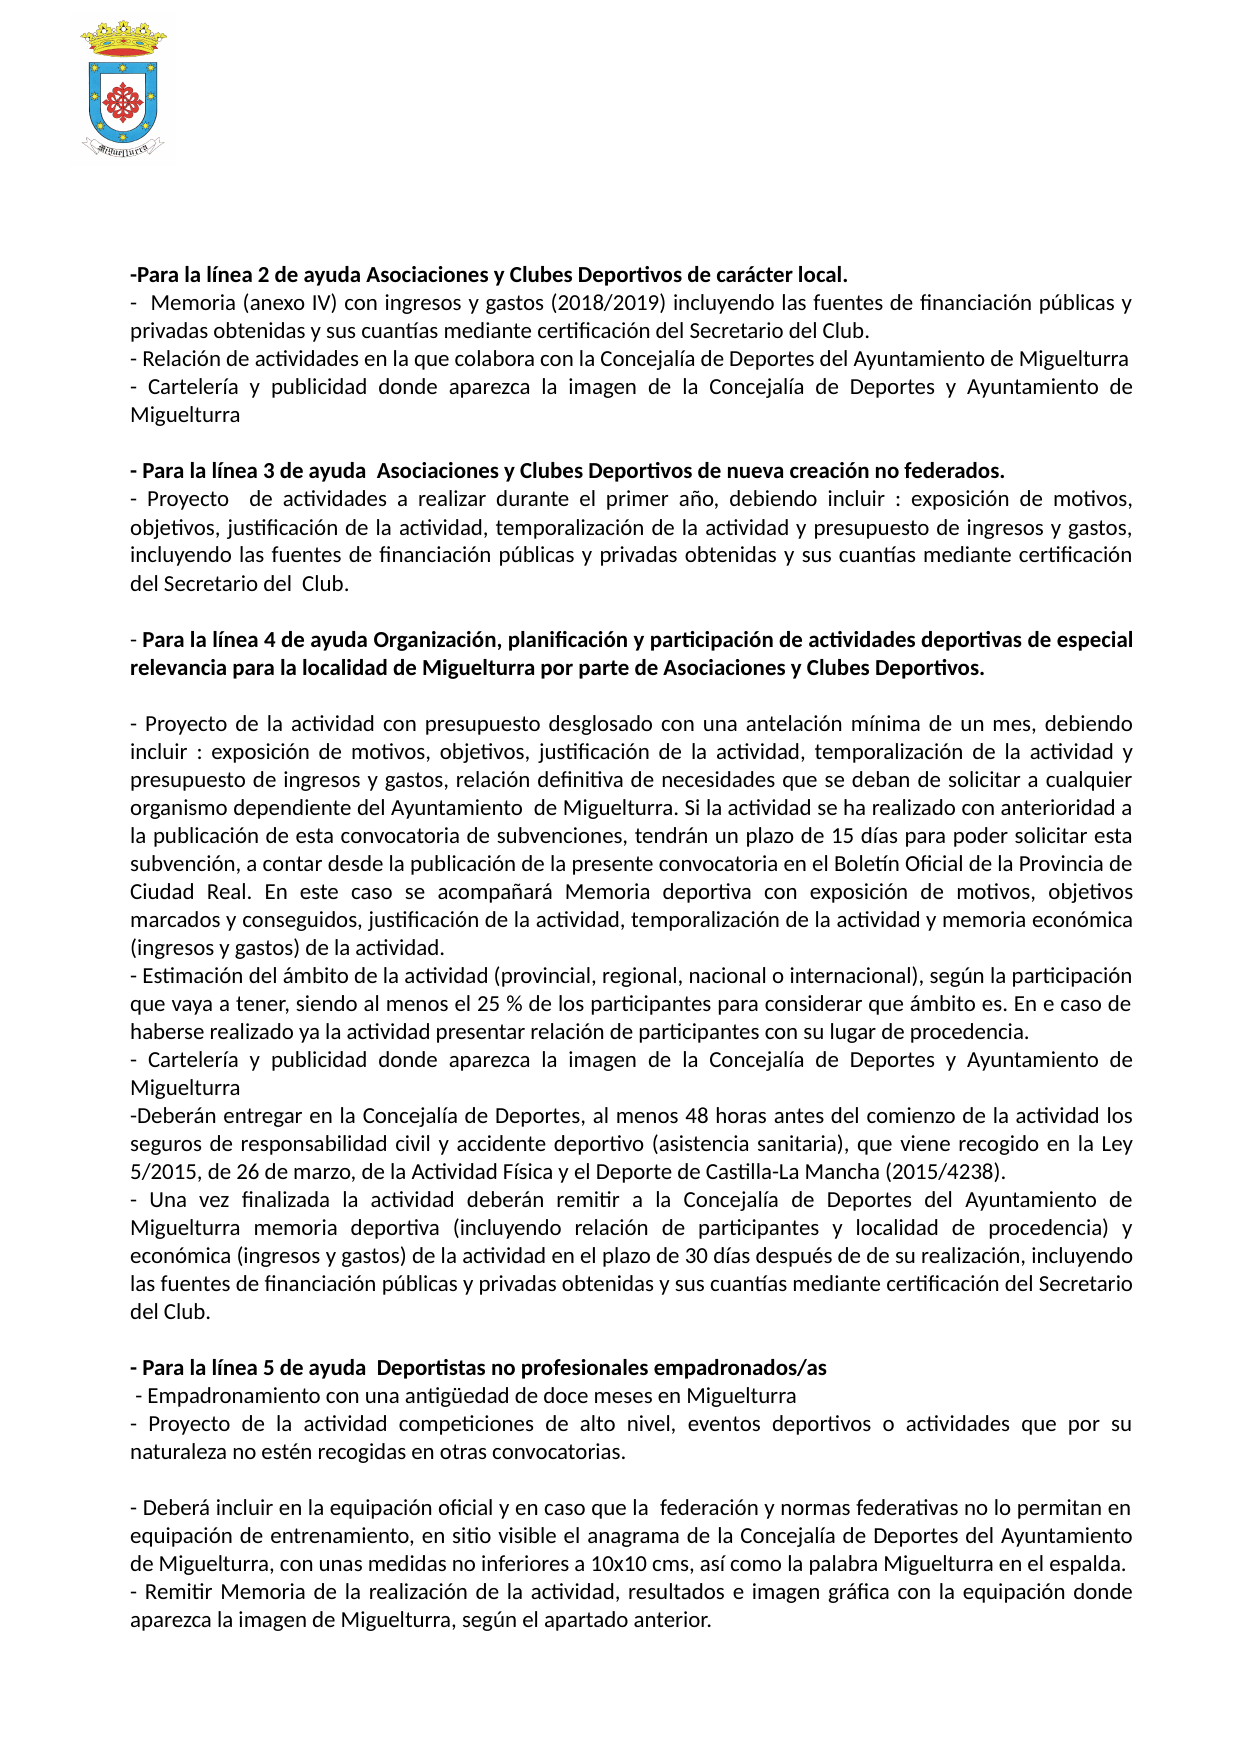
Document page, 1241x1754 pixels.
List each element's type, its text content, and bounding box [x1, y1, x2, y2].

text - Proyecto de actividades a realizar durante el primer año, debiendo incluir : exposición de motivos, objetivos, justificación de la actividad, temporalización de la actividad y presupuesto de ingresos y gastos, incluyendo las fuentes de financiación públicas y privadas obtenidas y sus cuantías mediante certificación del Secretario del Club. [130, 484, 1134, 597]
text - Relación de actividades en la que colabora con la Concejalía de Deportes del Ayuntamiento de Miguelturra [130, 344, 1134, 372]
text - Cartelería y publicidad donde aparezca la imagen de la Concejalía de Deportes y Ayuntamiento de Miguelturra [130, 372, 1134, 428]
text - Para la línea 3 de ayuda Asociaciones y Clubes Deportivos de nueva creación no federados. [130, 457, 1134, 484]
picture [71, 12, 176, 166]
text - Deberá incluir en la equipación oficial y en caso que la federación y normas federativas no lo permitan en equipación de entrenamiento, en sitio visible el anagrama de la Concejalía de Deportes del Ayuntamiento de Miguelturra, con unas medidas no inferiores a 10x10 cms, así como la palabra Miguelturra en el espalda. [130, 1493, 1134, 1577]
text -Deberán entregar en la Concejalía de Deportes, al menos 48 horas antes del comienzo de la actividad los seguros de responsabilidad civil y accidente deportivo (asistencia sanitaria), que viene recogido en la Ley 5/2015, de 26 de marzo, de la Actividad Física y el Deporte de Castilla-La Mancha (2015/4238). [130, 1101, 1134, 1185]
text - Para la línea 4 de ayuda Organización, planificación y participación de actividades deportivas de especial relevancia para la localidad de Miguelturra por parte de Asociaciones y Clubes Deportivos. [130, 625, 1134, 681]
text - Empadronamiento con una antigüedad de doce meses en Miguelturra [130, 1381, 1134, 1409]
text -Para la línea 2 de ayuda Asociaciones y Clubes Deportivos de carácter local. [130, 260, 1134, 288]
text - Una vez finalizada la actividad deberán remitir a la Concejalía de Deportes del Ayuntamiento de Miguelturra memoria deportiva (incluyendo relación de participantes y localidad de procedencia) y económica (ingresos y gastos) de la actividad en el plazo de 30 días después de de su realización, incluyendo las fuentes de financiación públicas y privadas obtenidas y sus cuantías mediante certificación del Secretario del Club. [130, 1185, 1134, 1325]
text - Para la línea 5 de ayuda Deportistas no profesionales empadronados/as [130, 1353, 1134, 1381]
text - Cartelería y publicidad donde aparezca la imagen de la Concejalía de Deportes y Ayuntamiento de Miguelturra [130, 1045, 1134, 1101]
text - Memoria (anexo IV) con ingresos y gastos (2018/2019) incluyendo las fuentes de financiación públicas y privadas obtenidas y sus cuantías mediante certificación del Secretario del Club. [130, 288, 1134, 344]
text - Remitir Memoria de la realización de la actividad, resultados e imagen gráfica con la equipación donde aparezca la imagen de Miguelturra, según el apartado anterior. [130, 1577, 1134, 1633]
text - Estimación del ámbito de la actividad (provincial, regional, nacional o internacional), según la participación que vaya a tener, siendo al menos el 25 % de los participantes para considerar que ámbito es. En e caso de haberse realizado ya la actividad presentar relación de participantes con su lugar de procedencia. [130, 961, 1134, 1045]
text - Proyecto de la actividad competiciones de alto nivel, eventos deportivos o actividades que por su naturaleza no estén recogidas en otras convocatorias. [130, 1409, 1134, 1465]
text - Proyecto de la actividad con presupuesto desglosado con una antelación mínima de un mes, debiendo incluir : exposición de motivos, objetivos, justificación de la actividad, temporalización de la actividad y presupuesto de ingresos y gastos, relación definitiva de necesidades que se deban de solicitar a cualquier organismo dependiente del Ayuntamiento de Miguelturra. Si la actividad se ha realizado con anterioridad a la publicación de esta convocatoria de subvenciones, tendrán un plazo de 15 días para poder solicitar esta subvención, a contar desde la publicación de la presente convocatoria en el Boletín Oficial de la Provincia de Ciudad Real. En este caso se acompañará Memoria deportiva con exposición de motivos, objetivos marcados y conseguidos, justificación de la actividad, temporalización de la actividad y memoria económica (ingresos y gastos) de la actividad. [130, 709, 1134, 961]
